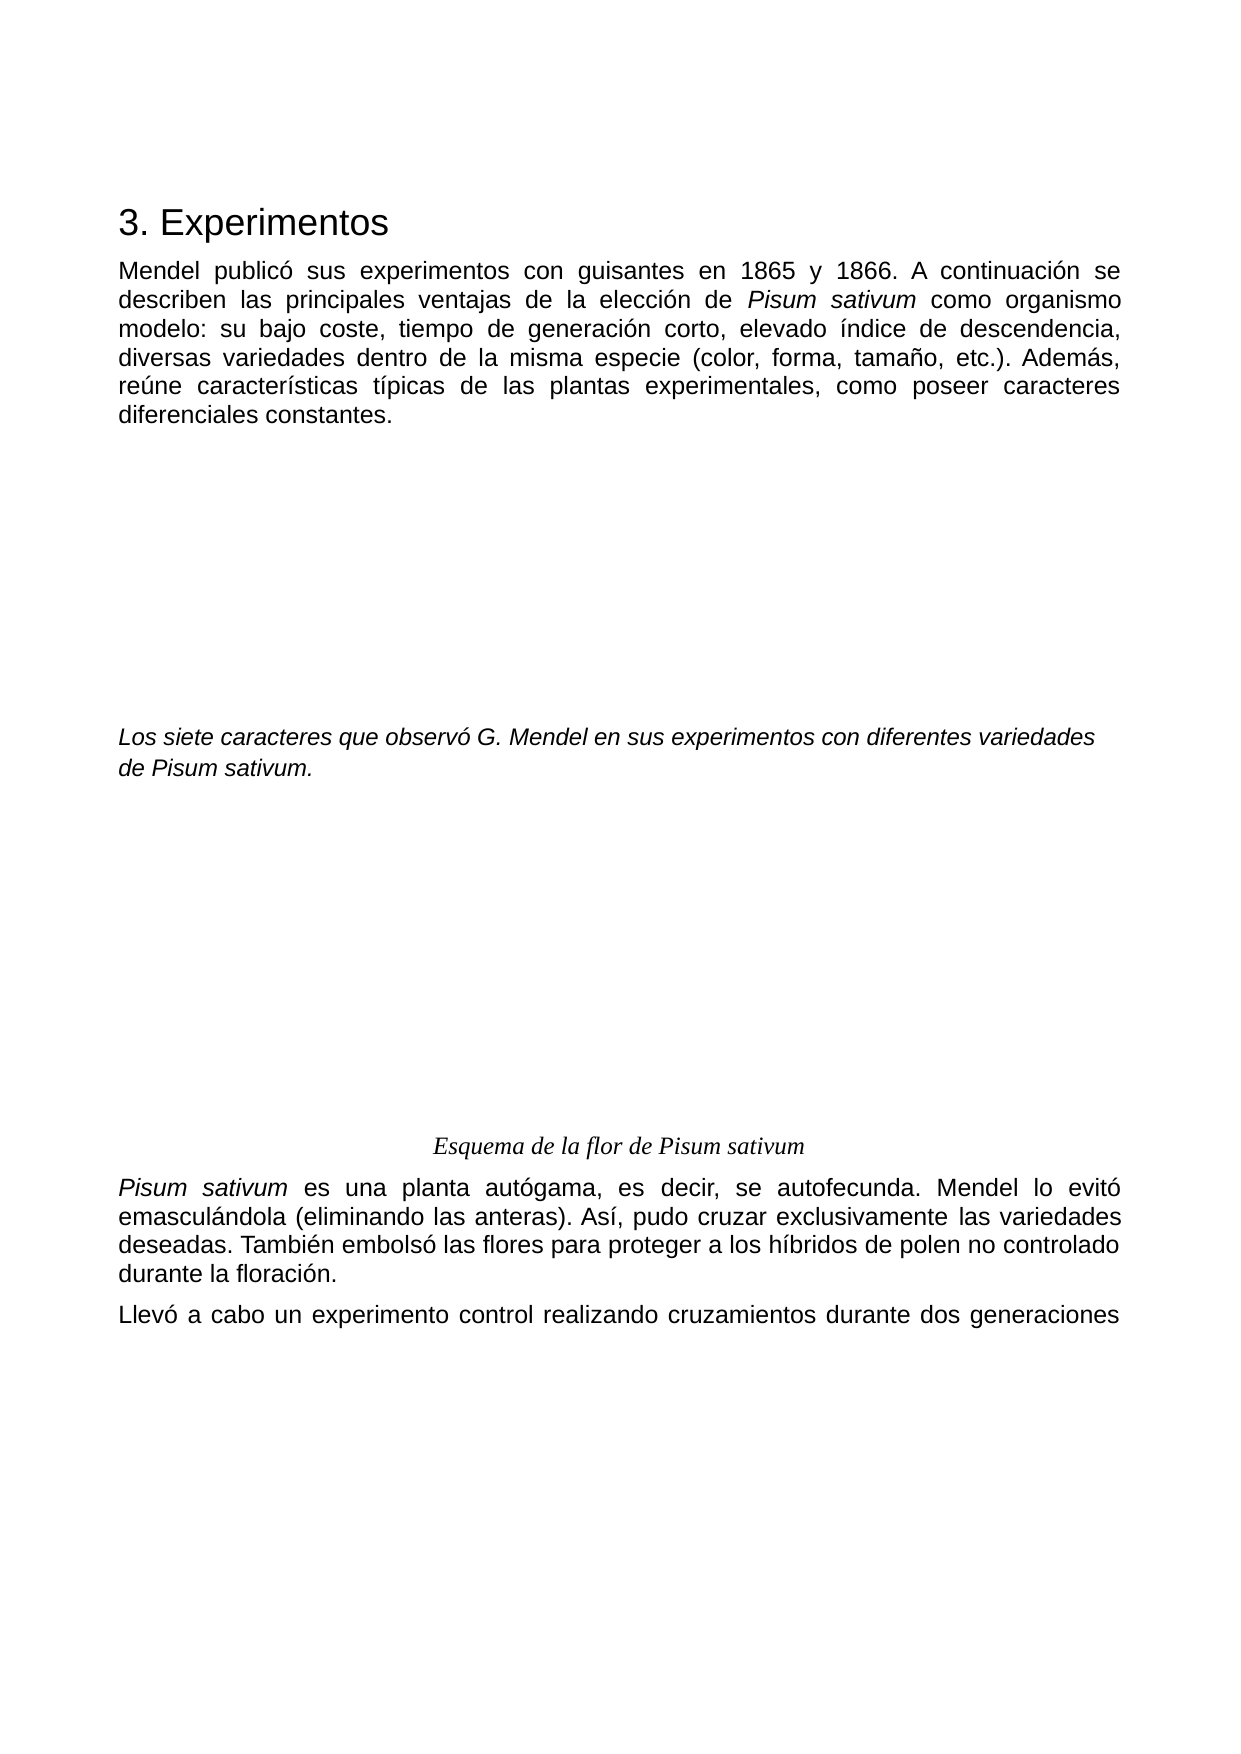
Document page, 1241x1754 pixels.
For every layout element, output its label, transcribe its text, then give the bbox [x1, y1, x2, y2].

text Mendel publicó sus experimentos con guisantes en 1865 y 1866. A continuación se describen las principales ventajas de la elección de Pisum sativum como organismo modelo: su bajo coste, tiempo de generación corto, elevado índice de descendencia, diversas variedades dentro de la misma especie (color, forma, tamaño, etc.). Además, reúne características típicas de las plantas experimentales, como poseer caracteres diferenciales constantes. [118, 256, 1122, 429]
text 3. Experimentos [118, 201, 1122, 244]
text Pisum sativum es una planta autógama, es decir, se autofecunda. Mendel lo evitó emasculándola (eliminando las anteras). Así, pudo cruzar exclusivamente las variedades deseadas. También embolsó las flores para proteger a los híbridos de polen no controlado durante la floración. [118, 1173, 1122, 1288]
text Llevó a cabo un experimento control realizando cruzamientos durante dos generaciones [118, 1300, 1122, 1329]
text Esquema de la flor de Pisum sativum [118, 1131, 1122, 1160]
text Los siete caracteres que observó G. Mendel en sus experimentos con diferentes variedades de Pisum sativum. [118, 723, 1122, 782]
